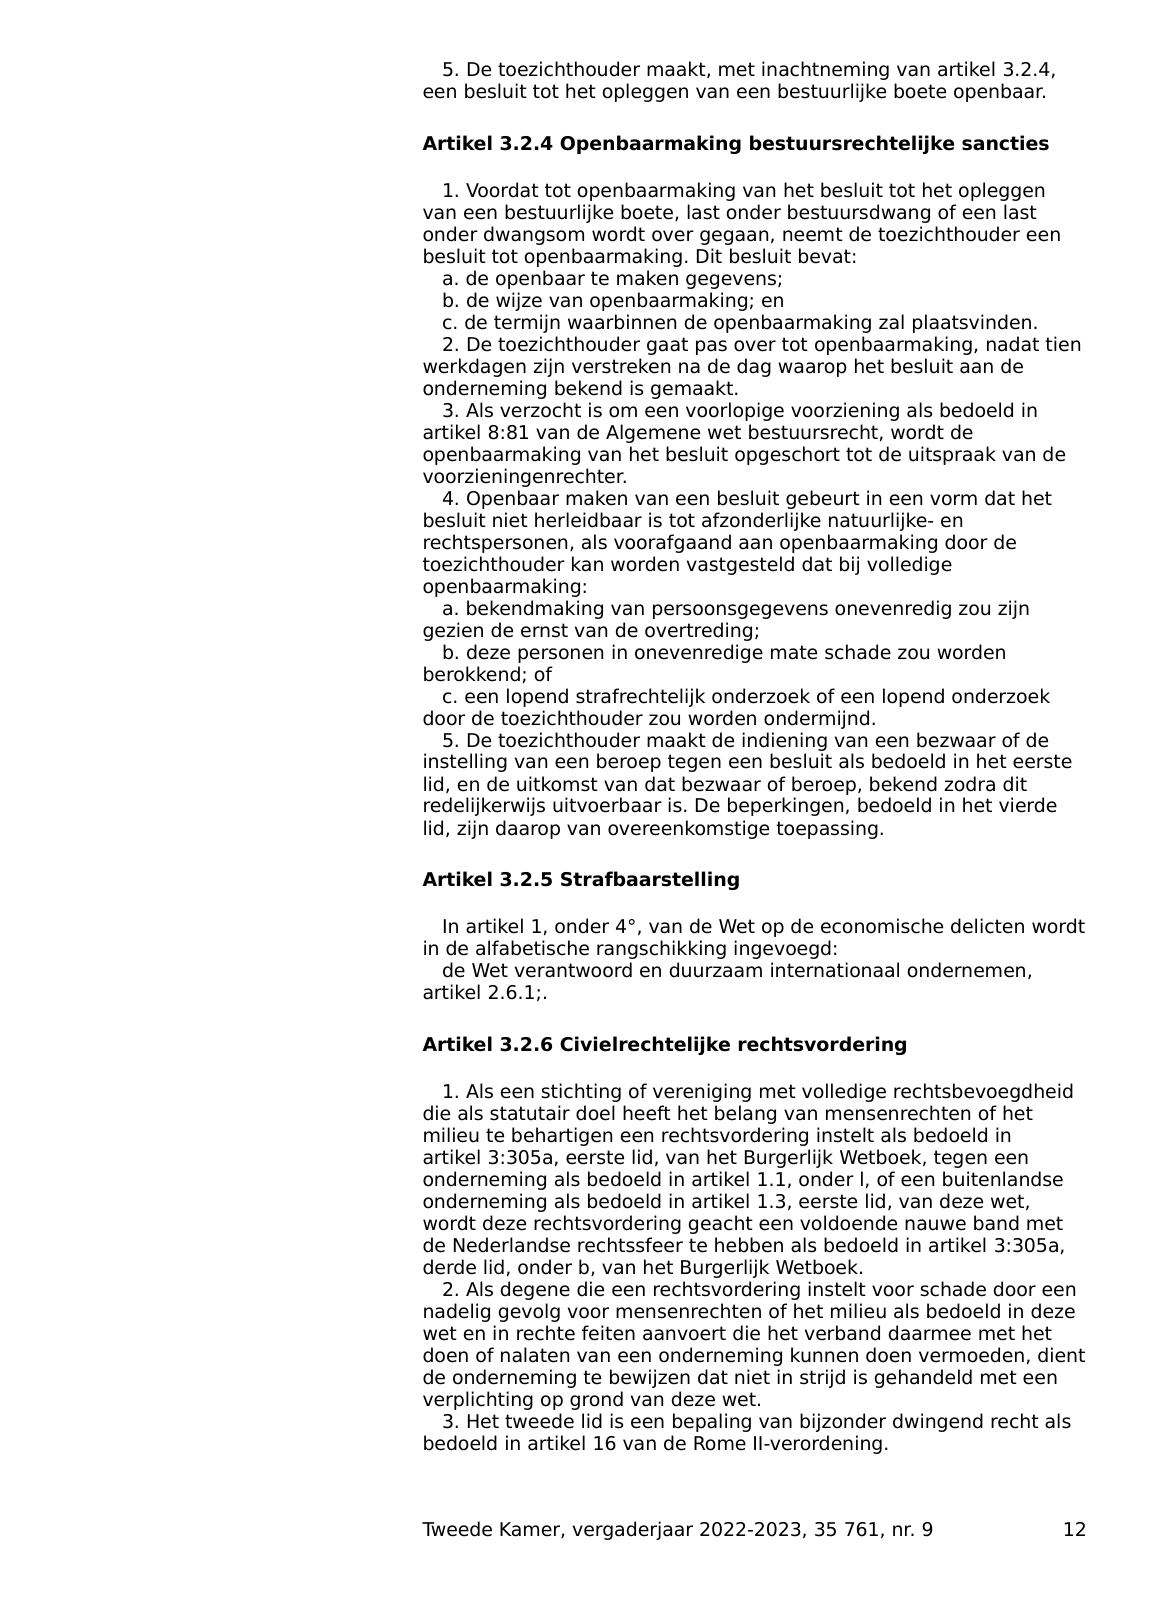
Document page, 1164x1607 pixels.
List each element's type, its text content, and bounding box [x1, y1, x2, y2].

text 5. De toezichthouder maakt, met inachtneming van artikel 3.2.4, een besluit tot het opleggen van een bestuurlijke boete openbaar. [422, 59, 1087, 103]
text b. de wijze van openbaarmaking; en [422, 290, 1087, 312]
text In artikel 1, onder 4°, van de Wet op de economische delicten wordt in de alfabetische rangschikking ingevoegd: [422, 916, 1087, 960]
subtitle Artikel 3.2.6 Civielrechtelijke rechtsvordering [422, 1034, 1087, 1056]
text 3. Als verzocht is om een voorlopige voorziening als bedoeld in artikel 8:81 van de Algemene wet bestuursrecht, wordt de openbaarmaking van het besluit opgeschort tot de uitspraak van de voorzieningenrechter. [422, 400, 1087, 488]
text 1. Voordat tot openbaarmaking van het besluit tot het opleggen van een bestuurlijke boete, last onder bestuursdwang of een last onder dwangsom wordt over gegaan, neemt de toezichthouder een besluit tot openbaarmaking. Dit besluit bevat: [422, 180, 1087, 268]
text 1. Als een stichting of vereniging met volledige rechtsbevoegdheid die als statutair doel heeft het belang van mensenrechten of het milieu te behartigen een rechtsvordering instelt als bedoeld in artikel 3:305a, eerste lid, van het Burgerlijk Wetboek, tegen een onderneming als bedoeld in artikel 1.1, onder l, of een buitenlandse onderneming als bedoeld in artikel 1.3, eerste lid, van deze wet, wordt deze rechtsvordering geacht een voldoende nauwe band met de Nederlandse rechtssfeer te hebben als bedoeld in artikel 3:305a, derde lid, onder b, van het Burgerlijk Wetboek. [422, 1081, 1087, 1279]
text c. de termijn waarbinnen de openbaarmaking zal plaatsvinden. [422, 312, 1087, 334]
text 5. De toezichthouder maakt de indiening van een bezwaar of de instelling van een beroep tegen een besluit als bedoeld in het eerste lid, en de uitkomst van dat bezwaar of beroep, bekend zodra dit redelijkerwijs uitvoerbaar is. De beperkingen, bedoeld in het vierde lid, zijn daarop van overeenkomstige toepassing. [422, 729, 1087, 839]
text c. een lopend strafrechtelijk onderzoek of een lopend onderzoek door de toezichthouder zou worden ondermijnd. [422, 686, 1087, 729]
text 4. Openbaar maken van een besluit gebeurt in een vorm dat het besluit niet herleidbaar is tot afzonderlijke natuurlijke- en rechtspersonen, als voorafgaand aan openbaarmaking door de toezichthouder kan worden vastgesteld dat bij volledige openbaarmaking: [422, 488, 1087, 598]
subtitle Artikel 3.2.4 Openbaarmaking bestuursrechtelijke sancties [422, 133, 1087, 155]
text 2. De toezichthouder gaat pas over tot openbaarmaking, nadat tien werkdagen zijn verstreken na de dag waarop het besluit aan de onderneming bekend is gemaakt. [422, 334, 1087, 400]
text a. bekendmaking van persoonsgegevens onevenredig zou zijn gezien de ernst van de overtreding; [422, 598, 1087, 642]
subtitle Artikel 3.2.5 Strafbaarstelling [422, 869, 1087, 891]
text a. de openbaar te maken gegevens; [422, 268, 1087, 290]
text 3. Het tweede lid is een bepaling van bijzonder dwingend recht als bedoeld in artikel 16 van de Rome II-verordening. [422, 1411, 1087, 1455]
text 2. Als degene die een rechtsvordering instelt voor schade door een nadelig gevolg voor mensenrechten of het milieu als bedoeld in deze wet en in rechte feiten aanvoert die het verband daarmee met het doen of nalaten van een onderneming kunnen doen vermoeden, dient de onderneming te bewijzen dat niet in strijd is gehandeld met een verplichting op grond van deze wet. [422, 1279, 1087, 1411]
text de Wet verantwoord en duurzaam internationaal ondernemen, artikel 2.6.1;. [422, 960, 1087, 1004]
text b. deze personen in onevenredige mate schade zou worden berokkend; of [422, 642, 1087, 686]
